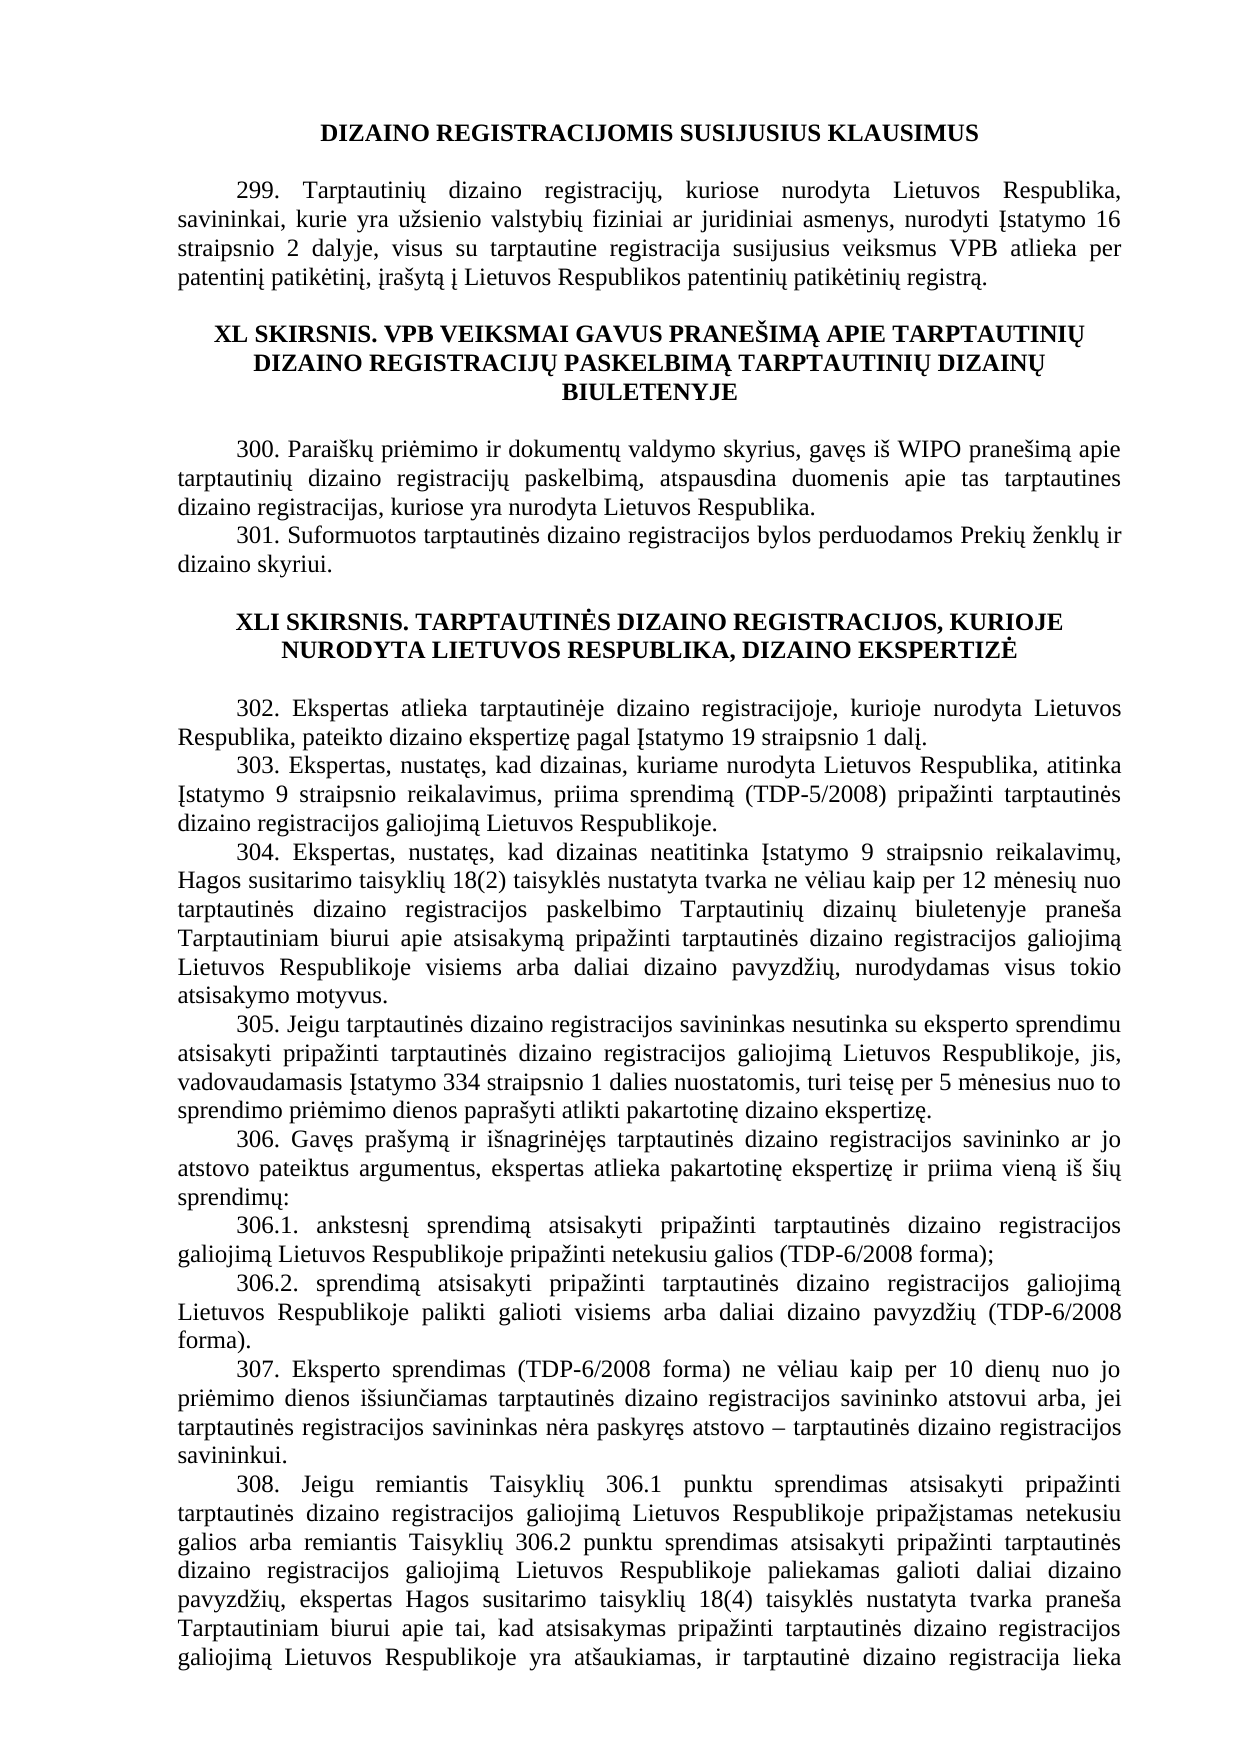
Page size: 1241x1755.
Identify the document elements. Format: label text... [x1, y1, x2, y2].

text 304. Ekspertas, nustatęs, kad dizainas neatitinka Įstatymo 9 straipsnio reikalavimų, Hagos susitarimo taisyklių 18(2) taisyklės nustatyta tvarka ne vėliau kaip per 12 mėnesių nuo tarptautinės dizaino registracijos paskelbimo Tarptautinių dizainų biuletenyje praneša Tarptautiniam biurui apie atsisakymą pripažinti tarptautinės dizaino registracijos galiojimą Lietuvos Respublikoje visiems arba daliai dizaino pavyzdžių, nurodydamas visus tokio atsisakymo motyvus. [177, 837, 1122, 1009]
text 308. Jeigu remiantis Taisyklių 306.1 punktu sprendimas atsisakyti pripažinti tarptautinės dizaino registracijos galiojimą Lietuvos Respublikoje pripažįstamas netekusiu galios arba remiantis Taisyklių 306.2 punktu sprendimas atsisakyti pripažinti tarptautinės dizaino registracijos galiojimą Lietuvos Respublikoje paliekamas galioti daliai dizaino pavyzdžių, ekspertas Hagos susitarimo taisyklių 18(4) taisyklės nustatyta tvarka praneša Tarptautiniam biurui apie tai, kad atsisakymas pripažinti tarptautinės dizaino registracijos galiojimą Lietuvos Respublikoje yra atšaukiamas, ir tarptautinė dizaino registracija lieka [177, 1469, 1122, 1671]
text 302. Ekspertas atlieka tarptautinėje dizaino registracijoje, kurioje nurodyta Lietuvos Respublika, pateikto dizaino ekspertizę pagal Įstatymo 19 straipsnio 1 dalį. [177, 693, 1122, 751]
text 305. Jeigu tarptautinės dizaino registracijos savininkas nesutinka su eksperto sprendimu atsisakyti pripažinti tarptautinės dizaino registracijos galiojimą Lietuvos Respublikoje, jis, vadovaudamasis Įstatymo 334 straipsnio 1 dalies nuostatomis, turi teisę per 5 mėnesius nuo to sprendimo priėmimo dienos paprašyti atlikti pakartotinę dizaino ekspertizę. [177, 1009, 1122, 1124]
text 303. Ekspertas, nustatęs, kad dizainas, kuriame nurodyta Lietuvos Respublika, atitinka Įstatymo 9 straipsnio reikalavimus, priima sprendimą (TDP-5/2008) pripažinti tarptautinės dizaino registracijos galiojimą Lietuvos Respublikoje. [177, 751, 1122, 837]
text 307. Eksperto sprendimas (TDP-6/2008 forma) ne vėliau kaip per 10 dienų nuo jo priėmimo dienos išsiunčiamas tarptautinės dizaino registracijos savininko atstovui arba, jei tarptautinės registracijos savininkas nėra paskyręs atstovo – tarptautinės dizaino registracijos savininkui. [177, 1354, 1122, 1469]
text 306.1. ankstesnį sprendimą atsisakyti pripažinti tarptautinės dizaino registracijos galiojimą Lietuvos Respublikoje pripažinti netekusiu galios (TDP-6/2008 forma); [177, 1211, 1122, 1268]
text 301. Suformuotos tarptautinės dizaino registracijos bylos perduodamos Prekių ženklų ir dizaino skyriui. [177, 521, 1122, 578]
text 306. Gavęs prašymą ir išnagrinėjęs tarptautinės dizaino registracijos savininko ar jo atstovo pateiktus argumentus, ekspertas atlieka pakartotinę ekspertizę ir priima vieną iš šių sprendimų: [177, 1124, 1122, 1211]
text 300. Paraiškų priėmimo ir dokumentų valdymo skyrius, gavęs iš WIPO pranešimą apie tarptautinių dizaino registracijų paskelbimą, atspausdina duomenis apie tas tarptautines dizaino registracijas, kuriose yra nurodyta Lietuvos Respublika. [177, 434, 1122, 521]
text 306.2. sprendimą atsisakyti pripažinti tarptautinės dizaino registracijos galiojimą Lietuvos Respublikoje palikti galioti visiems arba daliai dizaino pavyzdžių (TDP-6/2008 forma). [177, 1268, 1122, 1354]
text 299. Tarptautinių dizaino registracijų, kuriose nurodyta Lietuvos Respublika, savininkai, kurie yra užsienio valstybių fiziniai ar juridiniai asmenys, nurodyti Įstatymo 16 straipsnio 2 dalyje, visus su tarptautine registracija susijusius veiksmus VPB atlieka per patentinį patikėtinį, įrašytą į Lietuvos Respublikos patentinių patikėtinių registrą. [177, 176, 1122, 291]
text XL SKIRSNIS. VPB VEIKSMAI GAVUS PRANEŠIMĄ APIE TARPTAUTINIŲ DIZAINO REGISTRACIJŲ PASKELBIMĄ TARPTAUTINIŲ DIZAINŲ BIULETENYJE [177, 319, 1122, 406]
text DIZAINO REGISTRACIJOMIS SUSIJUSIUS KLAUSIMUS [177, 118, 1122, 147]
text XLI SKIRSNIS. TARPTAUTINĖS DIZAINO REGISTRACIJOS, KURIOJE NURODYTA LIETUVOS RESPUBLIKA, DIZAINO EKSPERTIZĖ [177, 607, 1122, 664]
